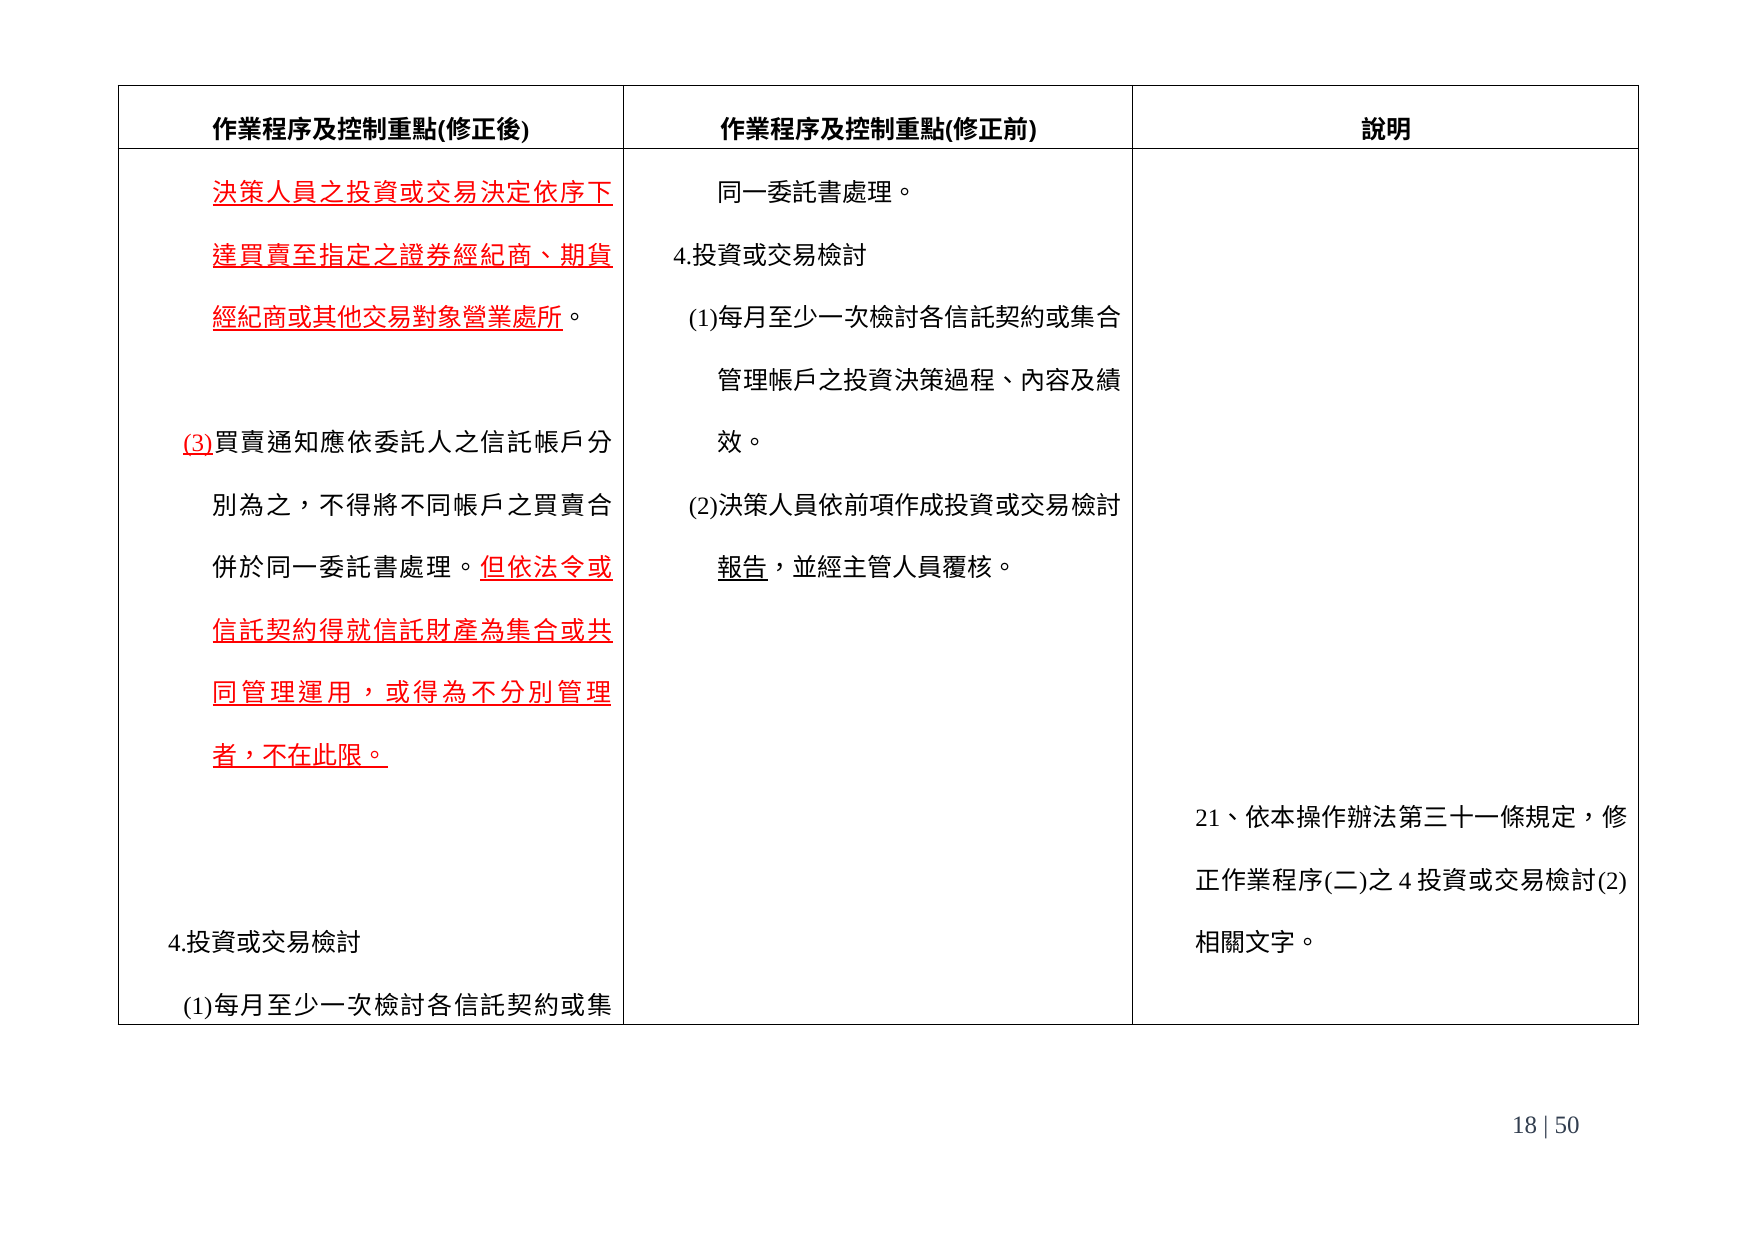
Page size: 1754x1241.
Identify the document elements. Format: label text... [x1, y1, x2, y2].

table_cell 同一委託書處理。 4.投資或交易檢討 (1)每月至少一次檢討各信託契約或集合管理帳戶之投資決策過程、內容及績效。 (2)決策人員依前項作成投資或交易檢討報告，並經主管人員覆核。 [624, 149, 1132, 1024]
table_cell 參考「信託業內部控制制度標準規範」其他篇章之體例，刪除序文。 配合「信託業防制洗錢注意事項範本」修正名稱為「信託業防制洗錢及打擊資恐注意事項範本」，修正範本名稱，以下修正亦同。 依「信託業兼營全權委託投資業務操作辦法」(以下簡稱本操作辦法)第八條，增定作業程序(一)之1充分瞭解客戶作業(3)。 依本操作辦法第九條第一項，修正作業程序(一)之1充分瞭解客戶作業(4)。 依本操作辦法第九條第二項規定，修正作業程序(一)之1充分瞭解客戶作業(5)。 依本操作辦法第九條第三項規定，增訂作業程序(一)之1充分瞭解客戶作業(6)。 依本操作辦法第九條第四項及第五項規定，修正作業程序(一)之1充分瞭解客戶作業(7)。 依本操作辦法第十條第二項規定，增訂作業程序(一)之1充分瞭解客戶作業(8)。 依本操作辦法第十條第一項及第三項規定，增訂作業程序(一)之1充分瞭解客戶作業(9)。 依本操作辦法第九條第六項及第十條第四項規定，增訂作業程序(一)之1充分瞭解客戶作業(10)。 依本操作辦法第九條第七項規定，增訂作業程序(一)之1充分瞭解客戶作業(11)。 依本操作辦法第十條第五項規定，增訂作業程序(一)之1充分瞭解客戶作業(12)。 依本操作辦法第十六條規定，修正原作業程序(一)之1充分瞭解客戶作業(5)相關內容，並配合調整項次序號。 依本操作辦法第十一條規定，修正「期貨商」為「期貨經紀商」，以下修正亦同。 依本操作辦法第十四條第一項規定，修正作業程序(一)之2簽約與帳戶開立(4)，修正「證券商」為「證券經紀商」；並新增但書規定。 依本操作辦法第十四條第二項規定，增訂作業程序(一)之2簽約與帳戶開立(5)。 依本操作辦法第十五條規定，增訂作業程序(一)之2簽約與帳戶開立(6)。 依本操作辦法第二十條規定，修正作業程序(二)之1投資或交易分析相關文字。 依本操作辦法第二十一條及第二十二條規定，修正作業程序(二)之2投資或交易決定，修正「決策人員」為「投資或交易決策人員」，以下修正亦同；並新增相關作業流程規定。 依本操作辦法第二十三條及第二十四條規定，修正作業程序(二)之3投資或交易執行相關文字。 依本操作辦法第三十一條規定，修正作業程序(二)之4投資或交易檢討(2)相關文字。 依本操作辦法第二十四條之二規定，增訂作業程序(二)之5。 依本操作辦法第二十三條之一規定，增訂作業程序(二)之6。 依本操作辦法第二十四條之一規定，增訂作業程序(二)之7。 依本操作辦法第二十五條規定，修正作業程序(三)之1覆核交易明細作業(1)相關文字。 依本操作辦法第二十七條規定，酌修作業程序(三)之2指示交割作業(1)部分文字。 依本操作辦法第二十八條規定，增訂作業程序(三)之2指示交割作業(4)作業程序。 依本操作辦法第二十九條規定，修正作業程序(三)之3作業應注意事項(4)相關文字。 依本操作辦法第十八條規定，修正作業程序(四)作業管理2相關文字。 依本操作辦法第三十條規定，修正作業程序(四)作業管理5相關文字。 依本操作辦法第三十條第五項規定，增訂作業程序(四)作業管理7。 依本操作辦法第五條規定，修正作業程序(五)廣告、業務招攬與營業促銷活動。 依本操作辦法第三十四條規定，酌修正作業程序(六)之1業務區隔作業(1)部分文字。 依本操作辦法第三十七條規定，酌修作業程序(六)之3防止委託人間利益衝突之作業部分文字。 依民國99年10月26日金管證投字第0990058260號令規定，修正作業程序(十一)投資項目相關文字。 [1133, 149, 1638, 1024]
table_header 作業程序及控制重點(修正前) [624, 86, 1132, 148]
table_header 作業程序及控制重點(修正後) [119, 86, 623, 148]
table_header 說明 [1133, 86, 1638, 148]
table_cell 決策人員之投資或交易決定依序下達買賣至指定之證券經紀商、期貨經紀商或其他交易對象營業處所。 (3)買賣通知應依委託人之信託帳戶分別為之，不得將不同帳戶之買賣合併於同一委託書處理。但依法令或信託契約得就信託財產為集合或共同管理運用，或得為不分別管理者，不在此限。 4.投資或交易檢討 (1)每月至少一次檢討各信託契約或集 [119, 149, 623, 1024]
